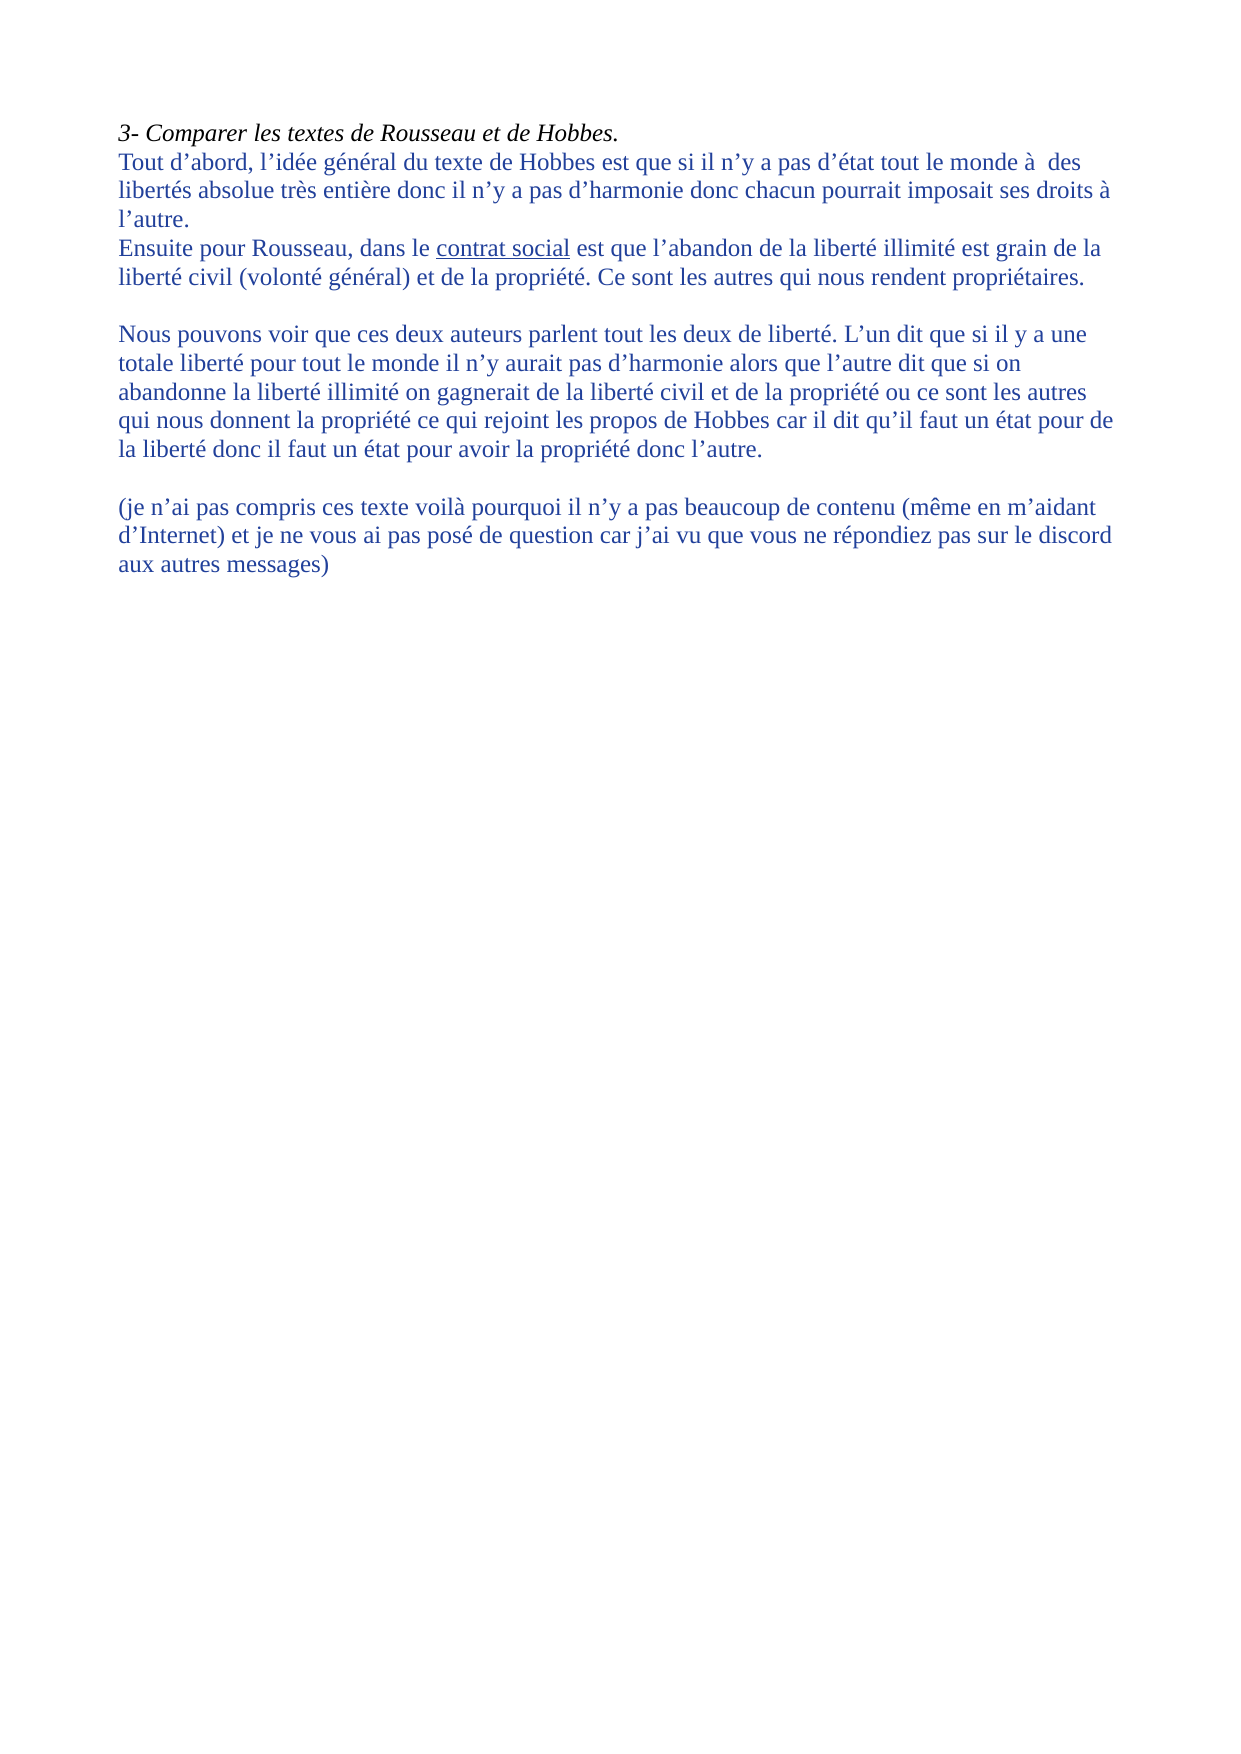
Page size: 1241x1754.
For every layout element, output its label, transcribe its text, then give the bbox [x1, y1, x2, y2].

text 3- Comparer les textes de Rousseau et de Hobbes. [118, 118, 1122, 147]
text Ensuite pour Rousseau, dans le contrat social est que l’abandon de la liberté illimité est grain de la liberté civil (volonté général) et de la propriété. Ce sont les autres qui nous rendent propriétaires. [118, 233, 1122, 291]
text (je n’ai pas compris ces texte voilà pourquoi il n’y a pas beaucoup de contenu (même en m’aidant d’Internet) et je ne vous ai pas posé de question car j’ai vu que vous ne répondiez pas sur le discord aux autres messages) [118, 492, 1122, 578]
text Tout d’abord, l’idée général du texte de Hobbes est que si il n’y a pas d’état tout le monde à des libertés absolue très entière donc il n’y a pas d’harmonie donc chacun pourrait imposait ses droits à l’autre. [118, 147, 1122, 233]
text Nous pouvons voir que ces deux auteurs parlent tout les deux de liberté. L’un dit que si il y a une totale liberté pour tout le monde il n’y aurait pas d’harmonie alors que l’autre dit que si on abandonne la liberté illimité on gagnerait de la liberté civil et de la propriété ou ce sont les autres qui nous donnent la propriété ce qui rejoint les propos de Hobbes car il dit qu’il faut un état pour de la liberté donc il faut un état pour avoir la propriété donc l’autre. [118, 319, 1122, 463]
